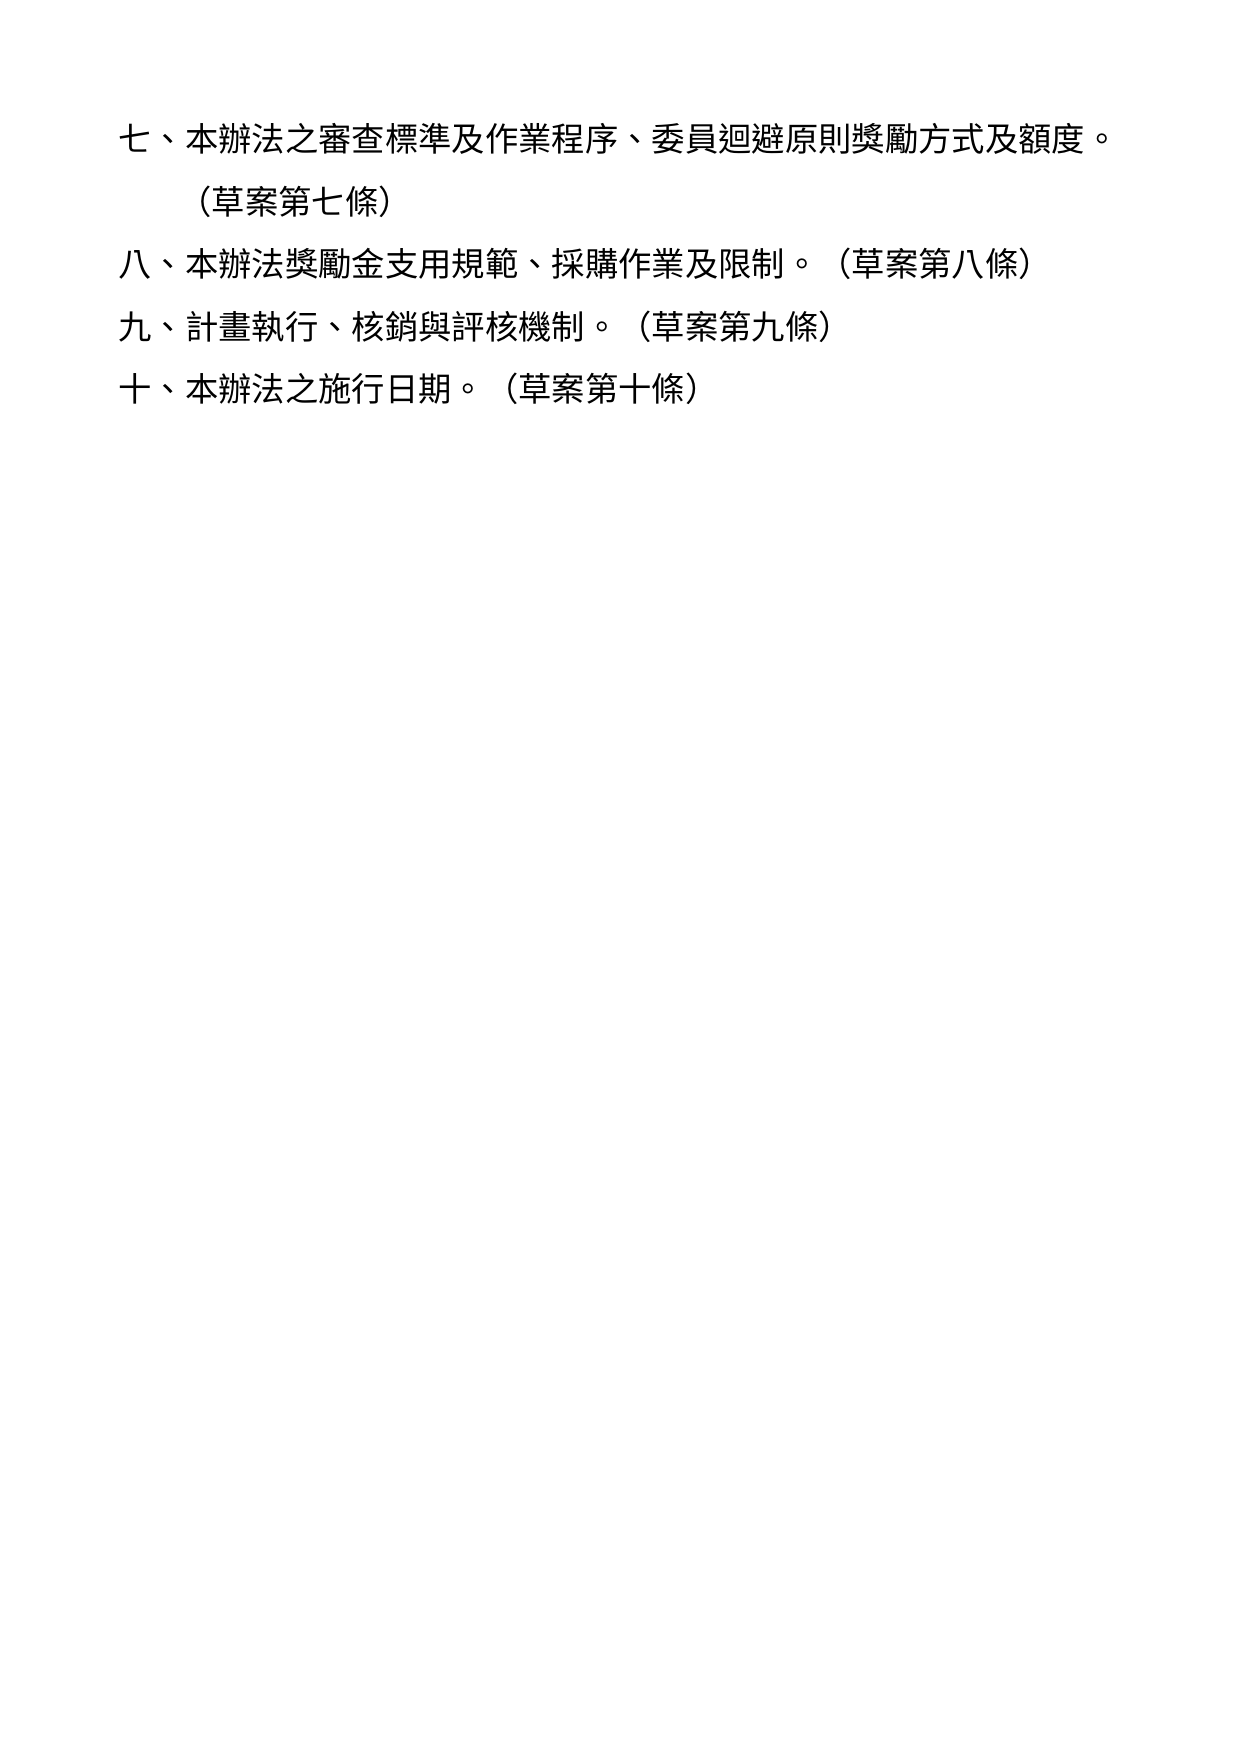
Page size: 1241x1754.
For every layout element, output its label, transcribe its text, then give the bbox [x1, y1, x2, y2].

text 八、本辦法獎勵金支用規範、採購作業及限制。（草案第八條） [118, 221, 1157, 283]
text 九、計畫執行、核銷與評核機制。（草案第九條） [118, 283, 1157, 346]
text （草案第七條） [118, 158, 1157, 221]
text 十、本辦法之施行日期。（草案第十條） [118, 346, 1157, 408]
text 七、本辦法之審查標準及作業程序、委員迴避原則獎勵方式及額度。 [118, 96, 1157, 158]
